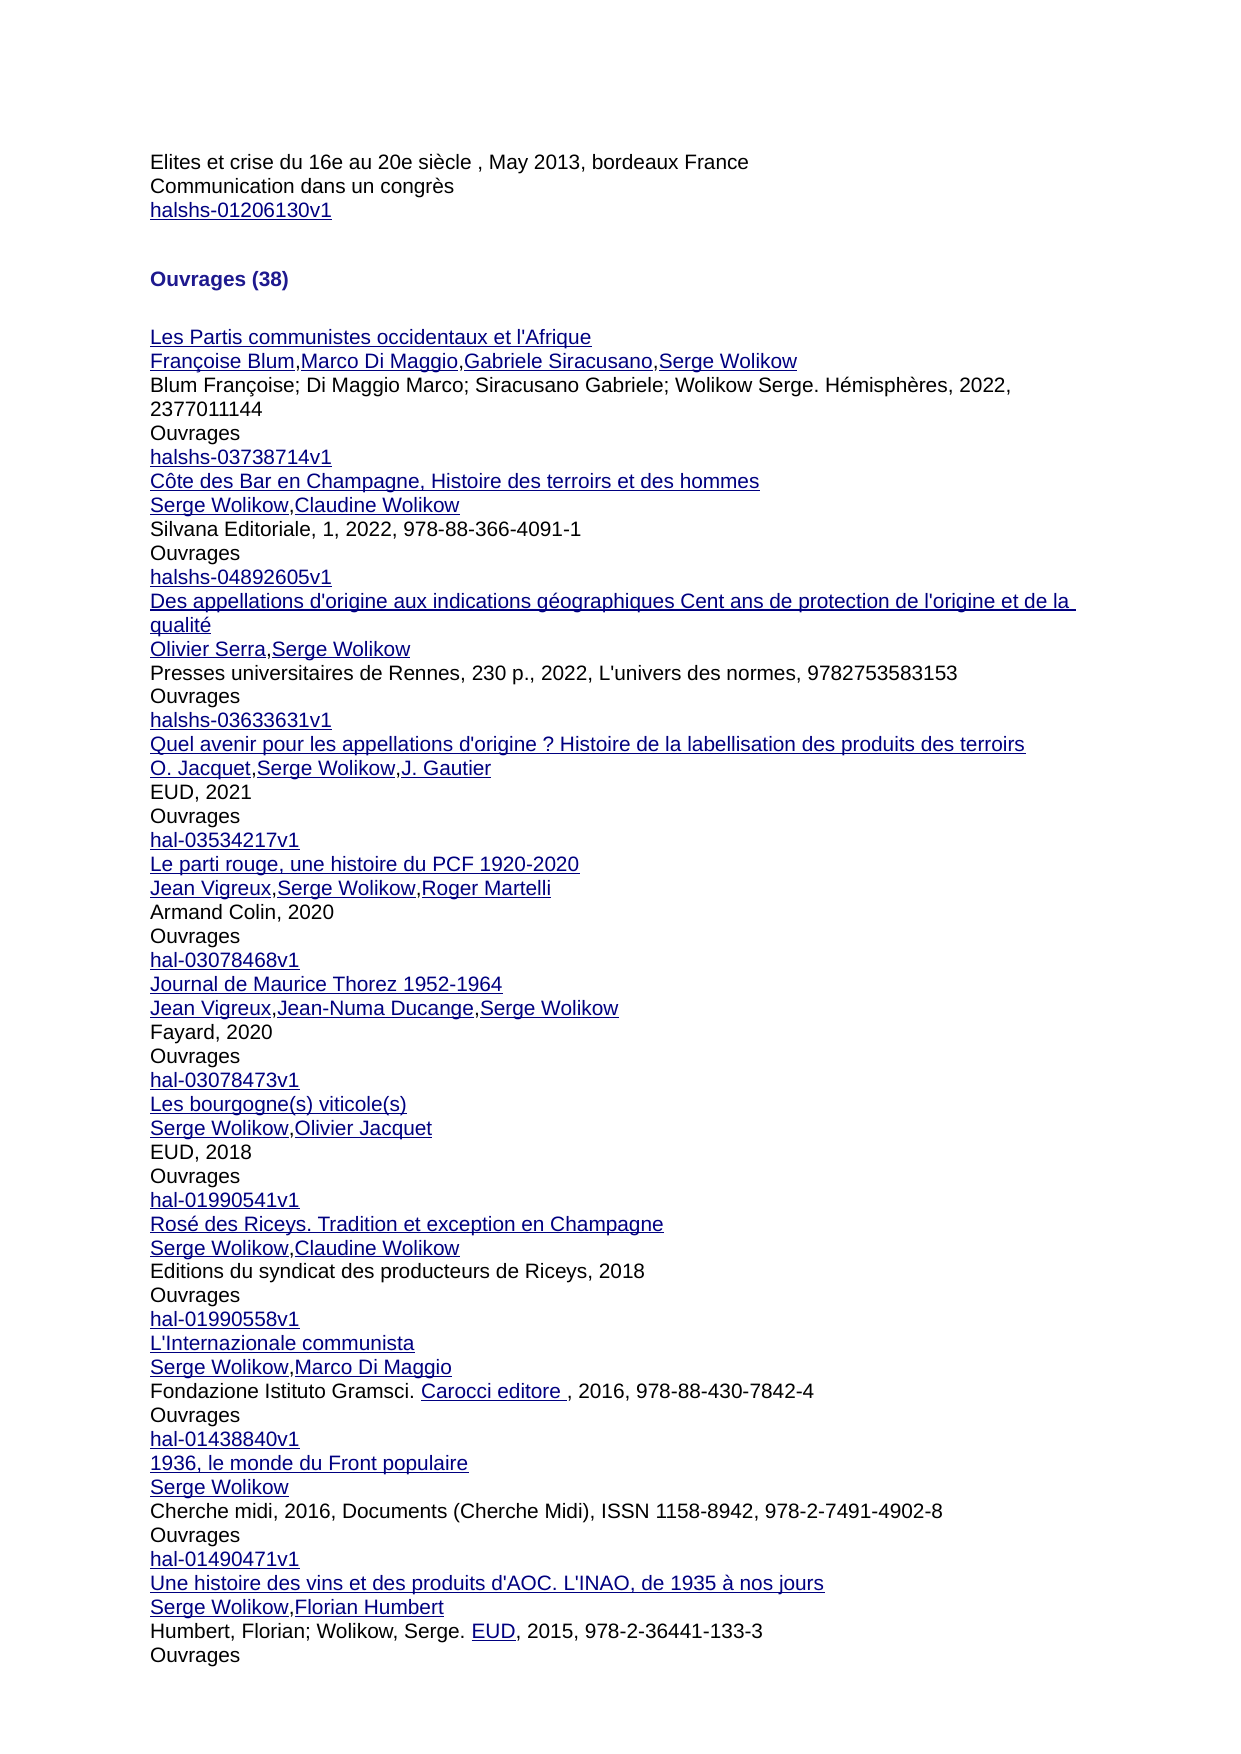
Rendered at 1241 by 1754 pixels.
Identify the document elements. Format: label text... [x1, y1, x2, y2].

table_cell Rosé des Riceys. Tradition et exception en Champagne Serge Wolikow,Claudine Wolikow Editions du syndicat des producteurs de Riceys, 2018 Ouvrages hal-01990558v1 [150, 1211, 1090, 1331]
subtitle Ouvrages (38) [150, 267, 1090, 291]
table_cell Elites et crise du 16e au 20e siècle , May 2013, bordeaux France Communication dans un congrès halshs-01206130v1 [150, 150, 1090, 222]
table_cell Les bourgogne(s) viticole(s) Serge Wolikow,Olivier Jacquet EUD, 2018 Ouvrages hal-01990541v1 [150, 1092, 1090, 1211]
table_cell Des appellations d'origine aux indications géographiques Cent ans de protection de l'origine et de la qualité Olivier Serra,Serge Wolikow Presses universitaires de Rennes, 230 p., 2022, L'univers des normes, 9782753583153 Ouvrages halshs-03633631v1 [150, 589, 1090, 732]
table_header Les Partis communistes occidentaux et l'Afrique Françoise Blum,Marco Di Maggio,Gabriele Siracusano,Serge Wolikow Blum Françoise; Di Maggio Marco; Siracusano Gabriele; Wolikow Serge. Hémisphères, 2022, 2377011144 Ouvrages halshs-03738714v1 [150, 325, 1090, 469]
table_cell Quel avenir pour les appellations d'origine ? Histoire de la labellisation des produits des terroirs O. Jacquet,Serge Wolikow,J. Gautier EUD, 2021 Ouvrages hal-03534217v1 [150, 732, 1090, 852]
table_cell Une histoire des vins et des produits d'AOC. L'INAO, de 1935 à nos jours Serge Wolikow,Florian Humbert Humbert, Florian; Wolikow, Serge. EUD, 2015, 978-2-36441-133-3 Ouvrages [150, 1571, 1090, 1667]
table_cell L'Internazionale communista Serge Wolikow,Marco Di Maggio Fondazione Istituto Gramsci. Carocci editore , 2016, 978-88-430-7842-4 Ouvrages hal-01438840v1 [150, 1331, 1090, 1451]
table_cell Le parti rouge, une histoire du PCF 1920-2020 Jean Vigreux,Serge Wolikow,Roger Martelli Armand Colin, 2020 Ouvrages hal-03078468v1 [150, 852, 1090, 972]
table_cell Journal de Maurice Thorez 1952-1964 Jean Vigreux,Jean-Numa Ducange,Serge Wolikow Fayard, 2020 Ouvrages hal-03078473v1 [150, 972, 1090, 1092]
table_cell 1936, le monde du Front populaire Serge Wolikow Cherche midi, 2016, Documents (Cherche Midi), ISSN 1158-8942, 978-2-7491-4902-8 Ouvrages hal-01490471v1 [150, 1451, 1090, 1571]
table_cell Côte des Bar en Champagne, Histoire des terroirs et des hommes Serge Wolikow,Claudine Wolikow Silvana Editoriale, 1, 2022, 978-88-366-4091-1 Ouvrages halshs-04892605v1 [150, 469, 1090, 588]
